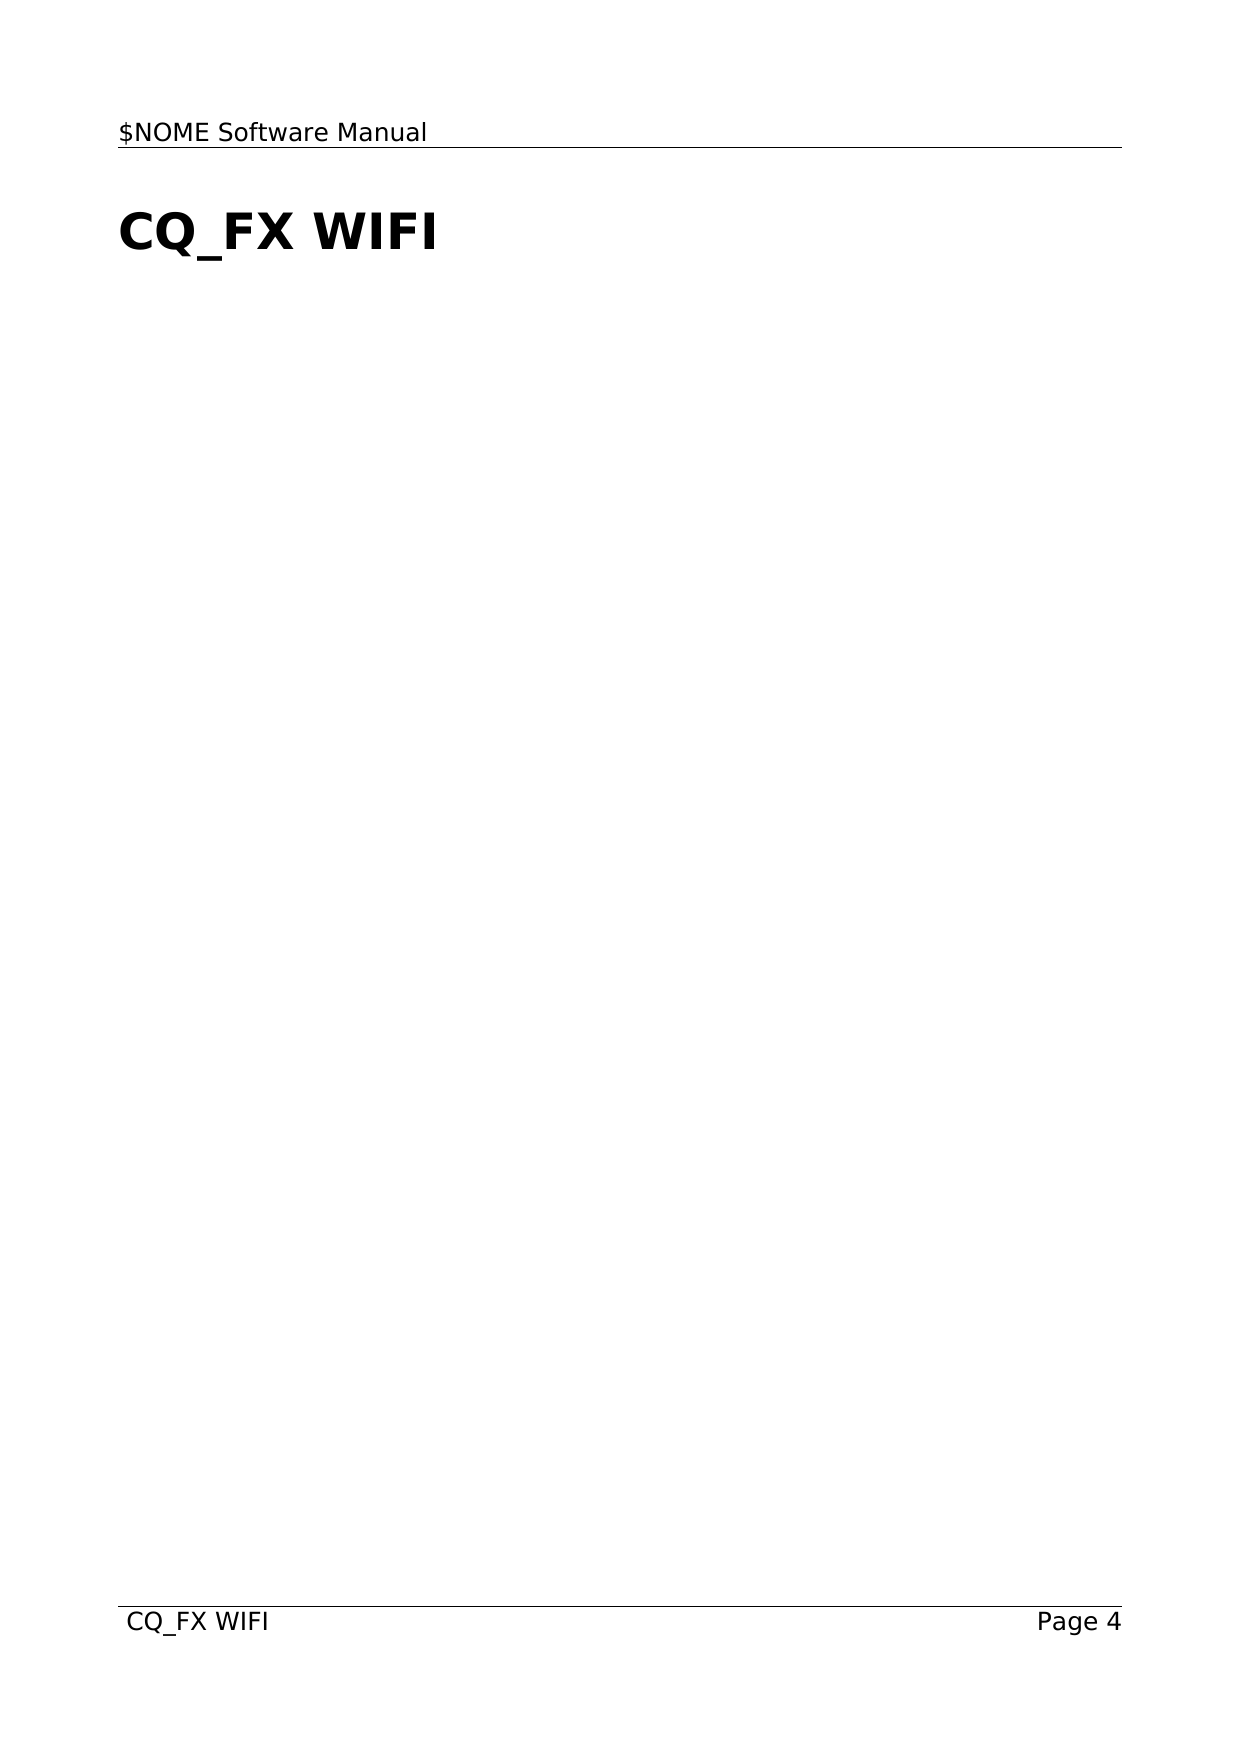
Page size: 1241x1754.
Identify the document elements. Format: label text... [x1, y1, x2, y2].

subtitle CQ_FX WIFI [118, 203, 1122, 261]
